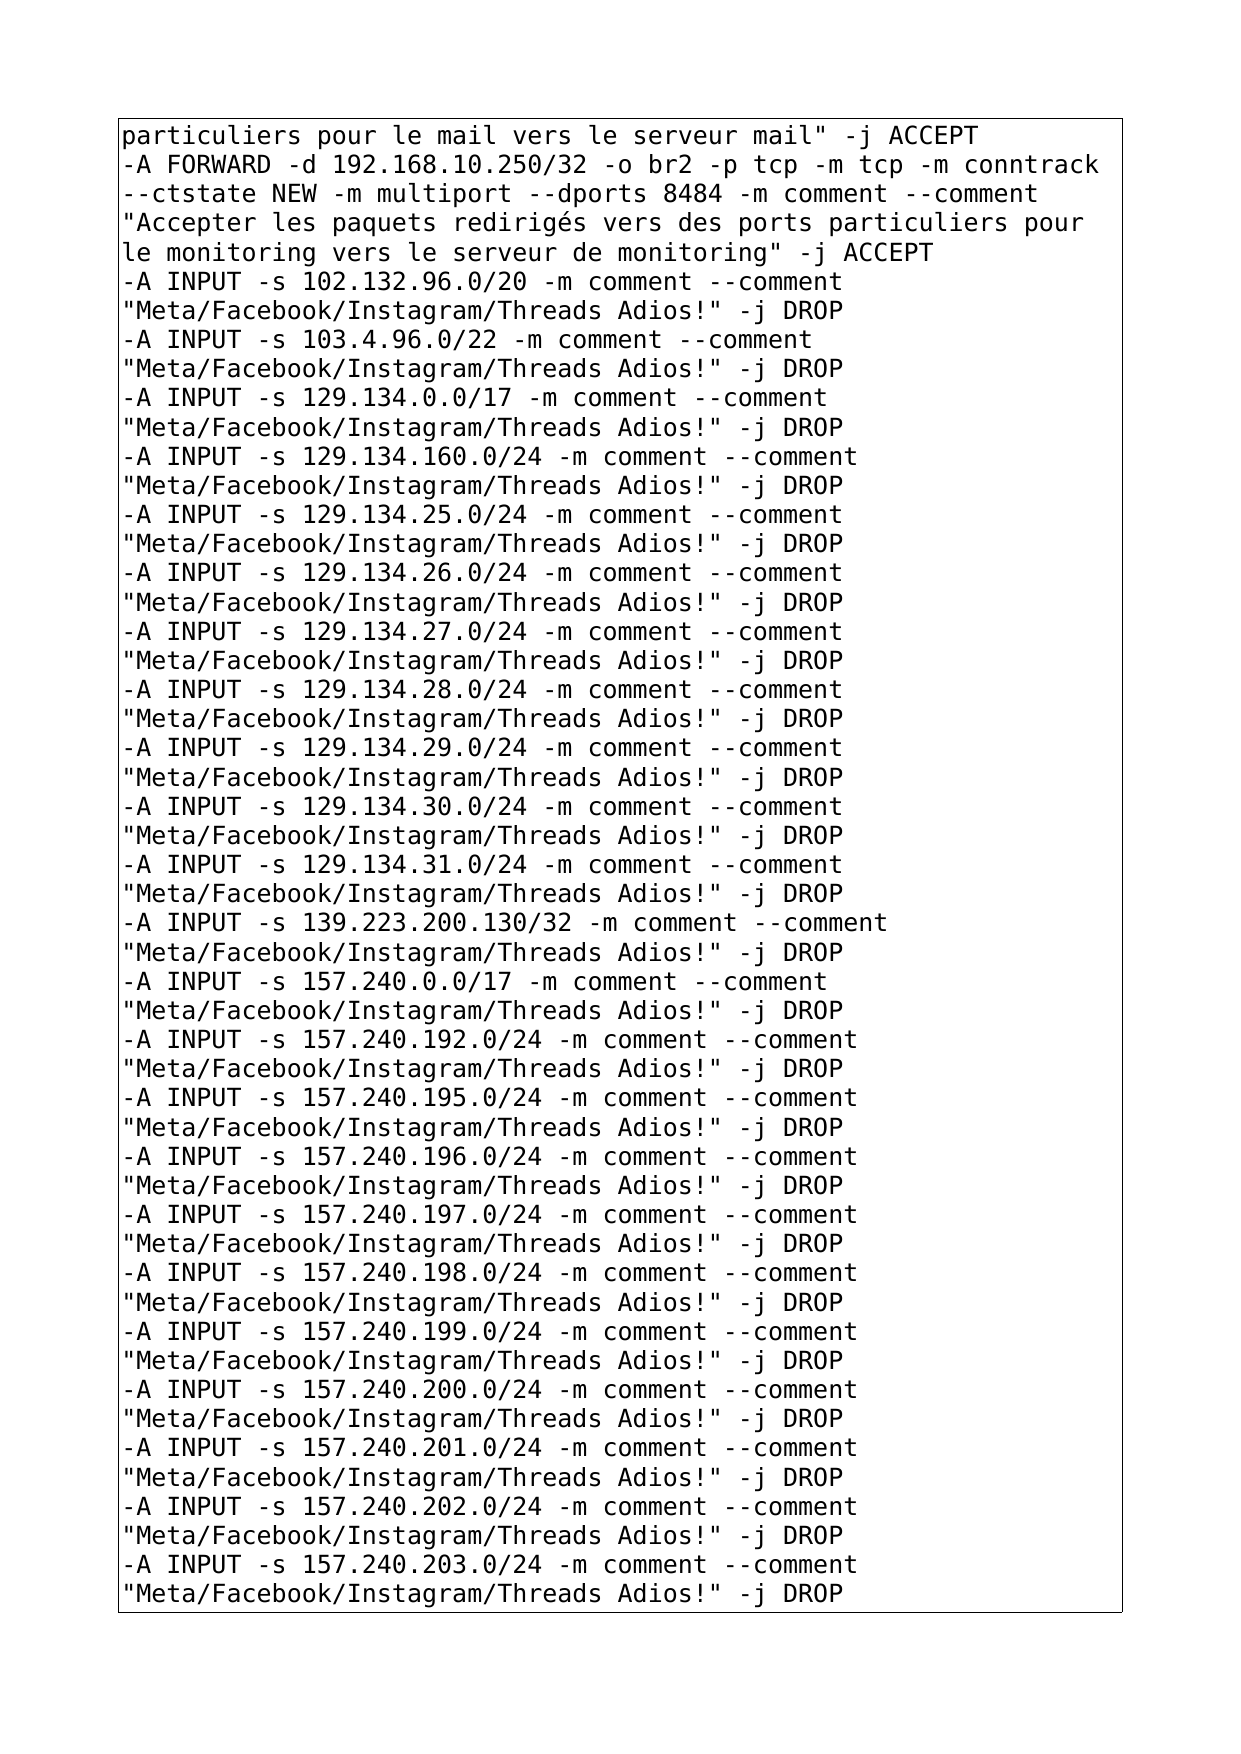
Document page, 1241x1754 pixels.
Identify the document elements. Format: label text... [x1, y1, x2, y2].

table_header particuliers pour le mail vers le serveur mail" -j ACCEPT -A FORWARD -d 192.168.10.250/32 -o br2 -p tcp -m tcp -m conntrack --ctstate NEW -m multiport --dports 8484 -m comment --comment "Accepter les paquets redirigés vers des ports particuliers pour le monitoring vers le serveur de monitoring" -j ACCEPT -A INPUT -s 102.132.96.0/20 -m comment --comment "Meta/Facebook/Instagram/Threads Adios!" -j DROP -A INPUT -s 103.4.96.0/22 -m comment --comment "Meta/Facebook/Instagram/Threads Adios!" -j DROP -A INPUT -s 129.134.0.0/17 -m comment --comment "Meta/Facebook/Instagram/Threads Adios!" -j DROP -A INPUT -s 129.134.160.0/24 -m comment --comment "Meta/Facebook/Instagram/Threads Adios!" -j DROP -A INPUT -s 129.134.25.0/24 -m comment --comment "Meta/Facebook/Instagram/Threads Adios!" -j DROP -A INPUT -s 129.134.26.0/24 -m comment --comment "Meta/Facebook/Instagram/Threads Adios!" -j DROP -A INPUT -s 129.134.27.0/24 -m comment --comment "Meta/Facebook/Instagram/Threads Adios!" -j DROP -A INPUT -s 129.134.28.0/24 -m comment --comment "Meta/Facebook/Instagram/Threads Adios!" -j DROP -A INPUT -s 129.134.29.0/24 -m comment --comment "Meta/Facebook/Instagram/Threads Adios!" -j DROP -A INPUT -s 129.134.30.0/24 -m comment --comment "Meta/Facebook/Instagram/Threads Adios!" -j DROP -A INPUT -s 129.134.31.0/24 -m comment --comment "Meta/Facebook/Instagram/Threads Adios!" -j DROP -A INPUT -s 139.223.200.130/32 -m comment --comment "Meta/Facebook/Instagram/Threads Adios!" -j DROP -A INPUT -s 157.240.0.0/17 -m comment --comment "Meta/Facebook/Instagram/Threads Adios!" -j DROP -A INPUT -s 157.240.192.0/24 -m comment --comment "Meta/Facebook/Instagram/Threads Adios!" -j DROP -A INPUT -s 157.240.195.0/24 -m comment --comment "Meta/Facebook/Instagram/Threads Adios!" -j DROP -A INPUT -s 157.240.196.0/24 -m comment --comment "Meta/Facebook/Instagram/Threads Adios!" -j DROP -A INPUT -s 157.240.197.0/24 -m comment --comment "Meta/Facebook/Instagram/Threads Adios!" -j DROP -A INPUT -s 157.240.198.0/24 -m comment --comment "Meta/Facebook/Instagram/Threads Adios!" -j DROP -A INPUT -s 157.240.199.0/24 -m comment --comment "Meta/Facebook/Instagram/Threads Adios!" -j DROP -A INPUT -s 157.240.200.0/24 -m comment --comment "Meta/Facebook/Instagram/Threads Adios!" -j DROP -A INPUT -s 157.240.201.0/24 -m comment --comment "Meta/Facebook/Instagram/Threads Adios!" -j DROP -A INPUT -s 157.240.202.0/24 -m comment --comment "Meta/Facebook/Instagram/Threads Adios!" -j DROP -A INPUT -s 157.240.203.0/24 -m comment --comment "Meta/Facebook/Instagram/Threads Adios!" -j DROP [119, 119, 1122, 1612]
